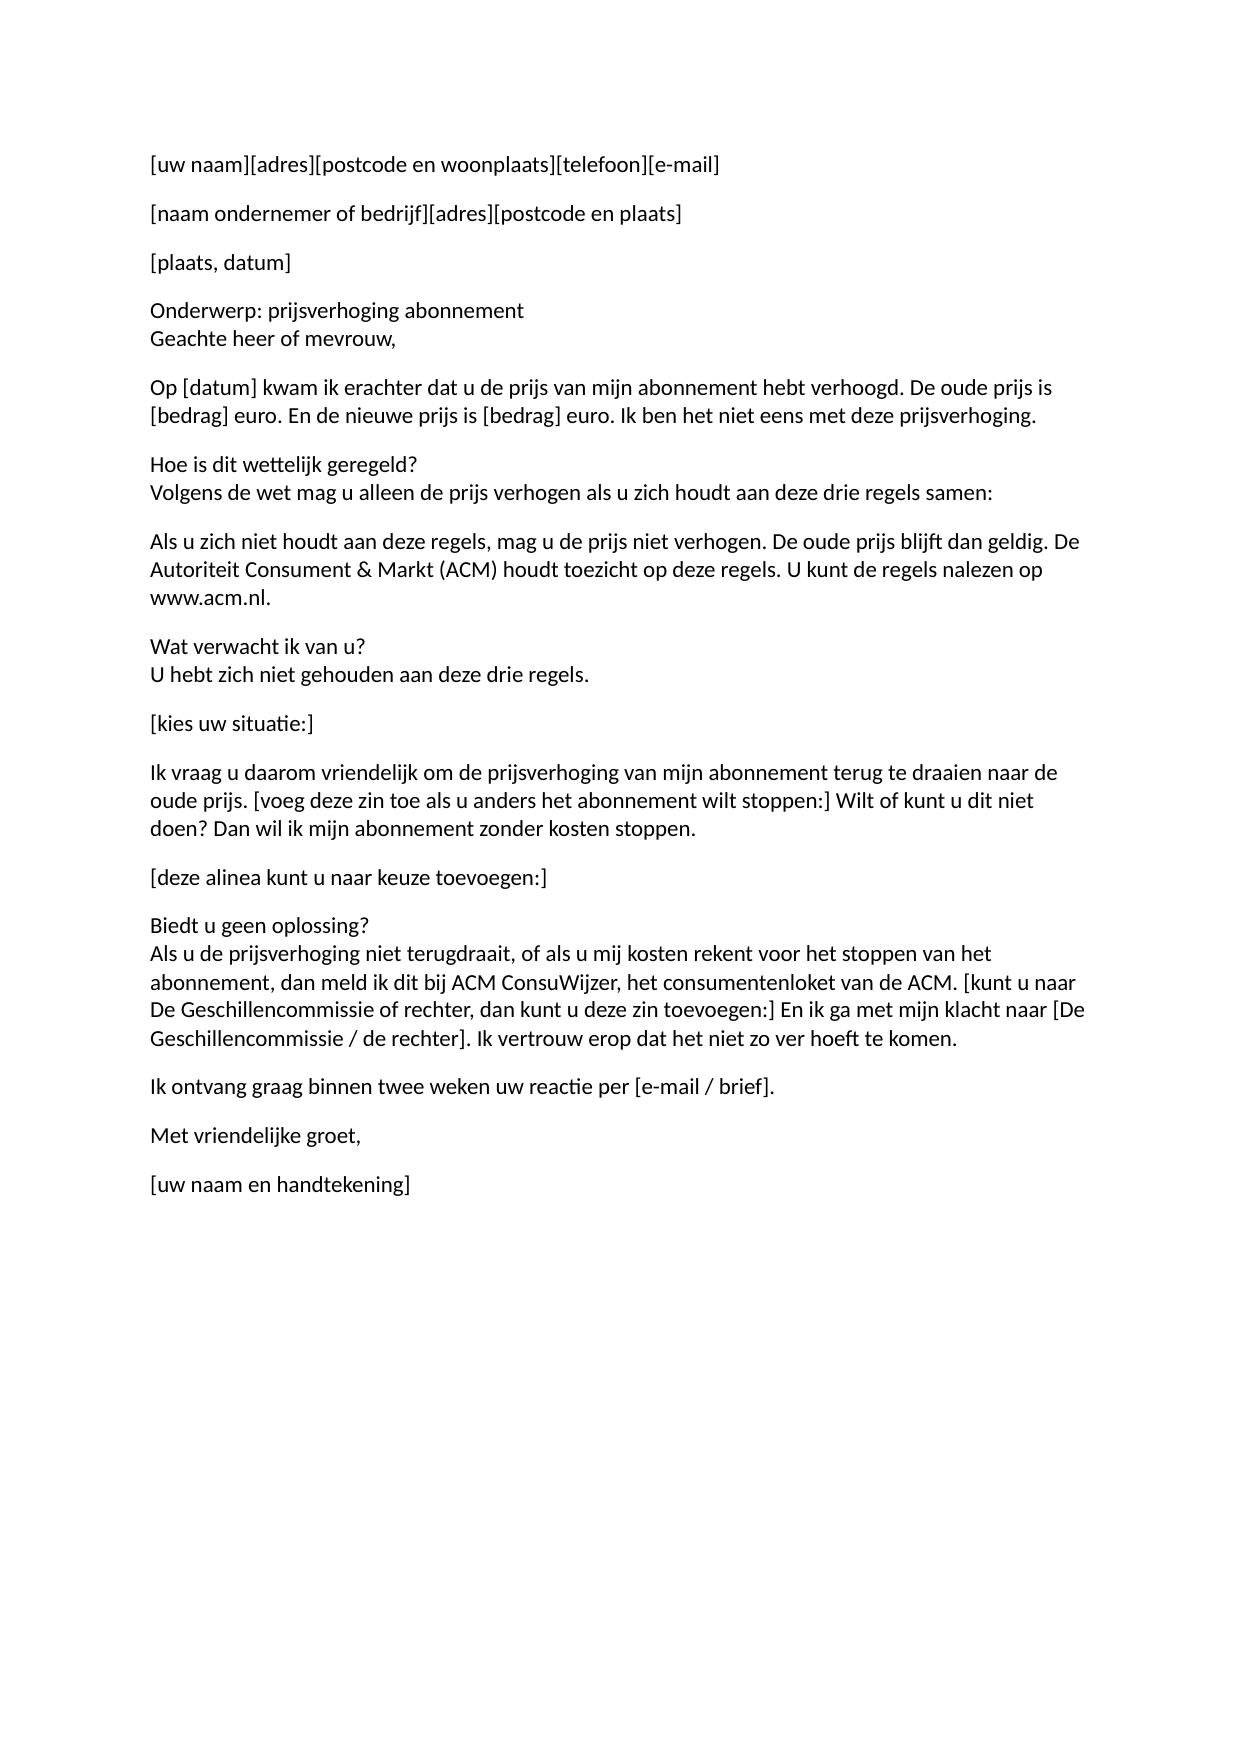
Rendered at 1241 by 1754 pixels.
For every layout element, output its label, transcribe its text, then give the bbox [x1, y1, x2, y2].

subtitle Hoe is dit wettelijk geregeld? [150, 450, 1090, 478]
text Geachte heer of mevrouw, [150, 324, 1090, 353]
text Ik ontvang graag binnen twee weken uw reactie per [e-mail / brief]. [150, 1072, 1090, 1101]
text [kies uw situatie:] [150, 709, 1090, 737]
subtitle Biedt u geen oplossing? [150, 912, 1090, 939]
text Met vriendelijke groet, [150, 1121, 1090, 1149]
text Als u de prijsverhoging niet terugdraait, of als u mij kosten rekent voor het stoppen van het abonnement, dan meld ik dit bij ACM ConsuWijzer, het consumentenloket van de ACM. [kunt u naar De Geschillencommissie of rechter, dan kunt u deze zin toevoegen:] En ik ga met mijn klacht naar [De Geschillencommissie / de rechter]. Ik vertrouw erop dat het niet zo ver hoeft te komen. [150, 939, 1090, 1052]
text [plaats, datum] [150, 248, 1090, 276]
text Als u zich niet houdt aan deze regels, mag u de prijs niet verhogen. De oude prijs blijft dan geldig. De Autoriteit Consument & Markt (ACM) houdt toezicht op deze regels. U kunt de regels nalezen op www.acm.nl. [150, 527, 1090, 611]
subtitle Wat verwacht ik van u? [150, 632, 1090, 660]
text [uw naam en handtekening] [150, 1170, 1090, 1198]
text [deze alinea kunt u naar keuze toevoegen:] [150, 863, 1090, 891]
text [uw naam][adres][postcode en woonplaats][telefoon][e-mail] [150, 150, 1090, 178]
text Op [datum] kwam ik erachter dat u de prijs van mijn abonnement hebt verhoogd. De oude prijs is [bedrag] euro. En de nieuwe prijs is [bedrag] euro. Ik ben het niet eens met deze prijsverhoging. [150, 373, 1090, 429]
text Volgens de wet mag u alleen de prijs verhogen als u zich houdt aan deze drie regels samen: [150, 478, 1090, 506]
text Ik vraag u daarom vriendelijk om de prijsverhoging van mijn abonnement terug te draaien naar de oude prijs. [voeg deze zin toe als u anders het abonnement wilt stoppen:] Wilt of kunt u dit niet doen? Dan wil ik mijn abonnement zonder kosten stoppen. [150, 758, 1090, 842]
text U hebt zich niet gehouden aan deze drie regels. [150, 660, 1090, 688]
text [naam ondernemer of bedrijf][adres][postcode en plaats] [150, 199, 1090, 227]
subtitle Onderwerp: prijsverhoging abonnement [150, 297, 1090, 324]
